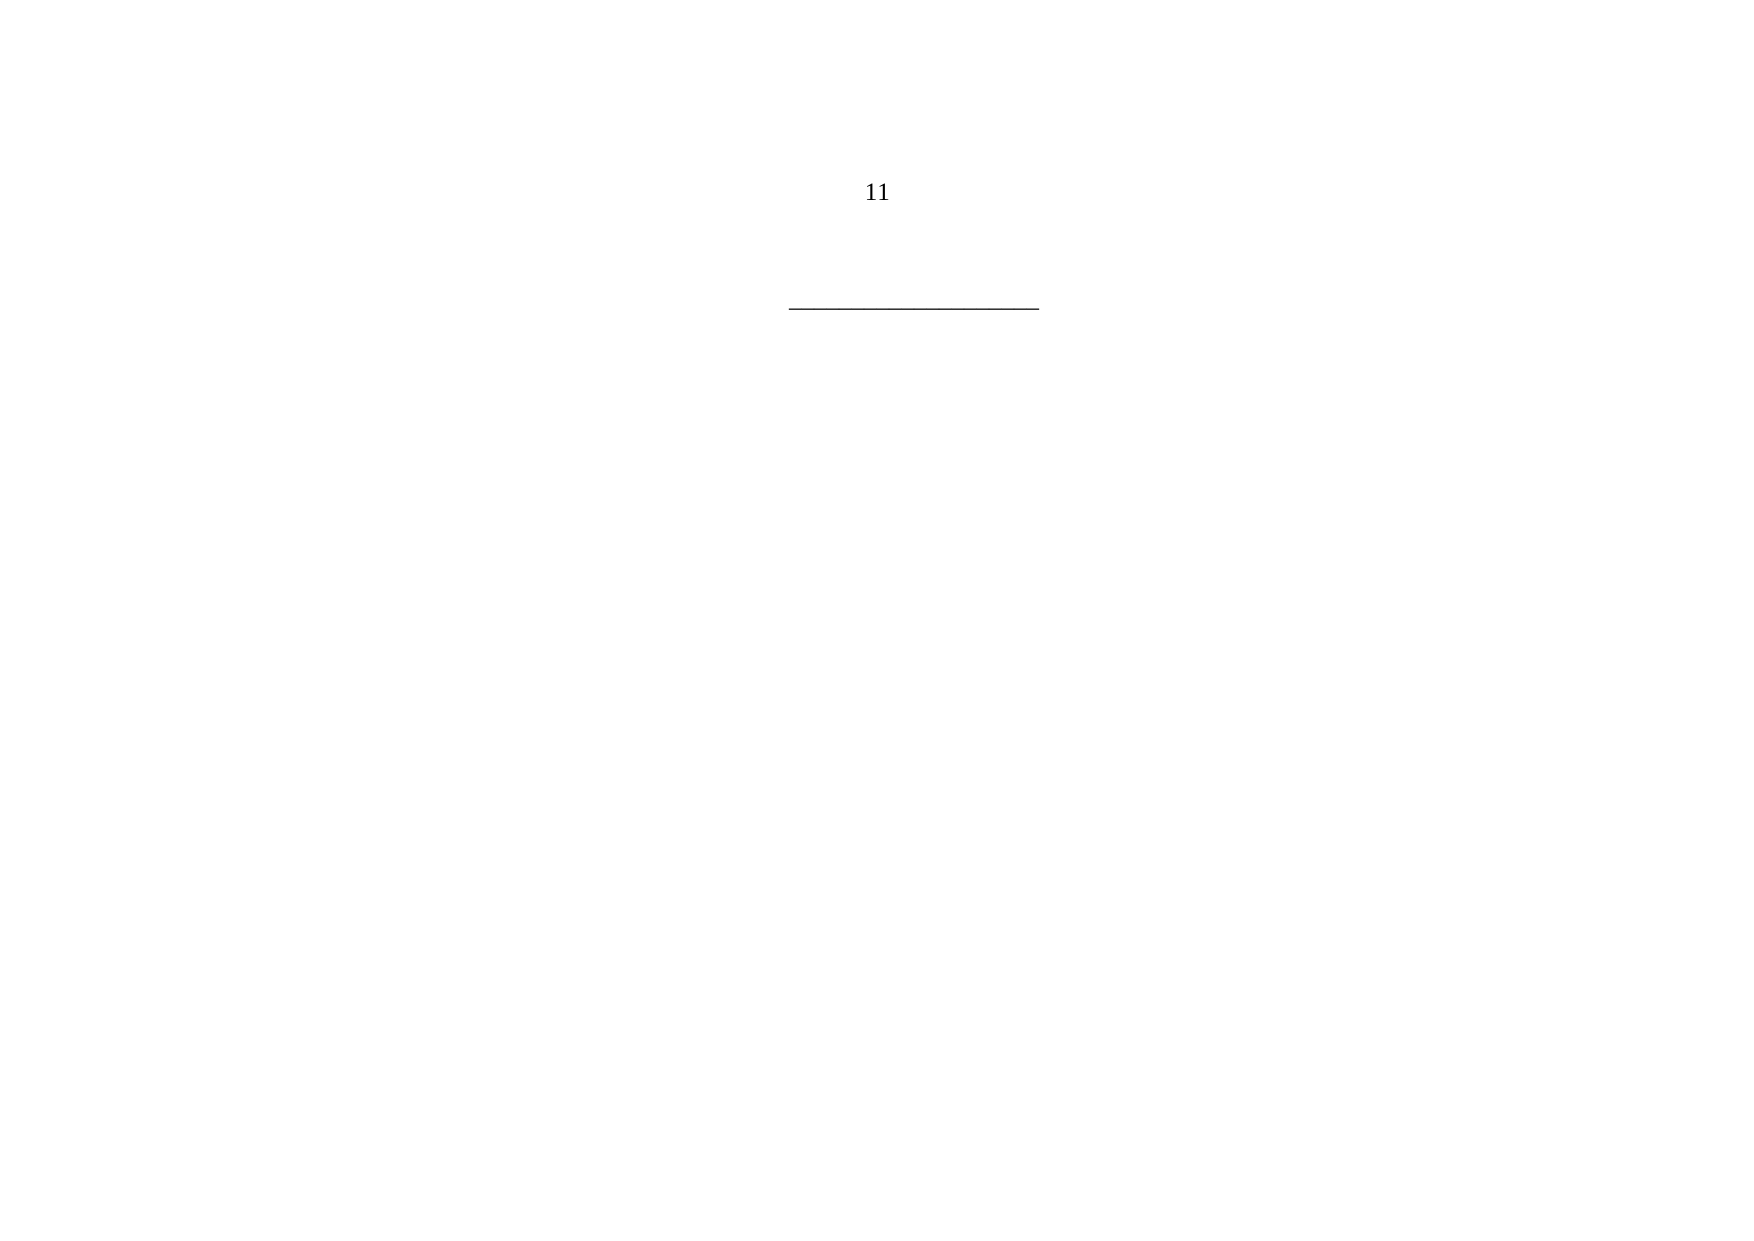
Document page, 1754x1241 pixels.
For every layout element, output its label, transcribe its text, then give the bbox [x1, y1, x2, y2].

text –––––––––––––––––––– [103, 292, 1651, 321]
